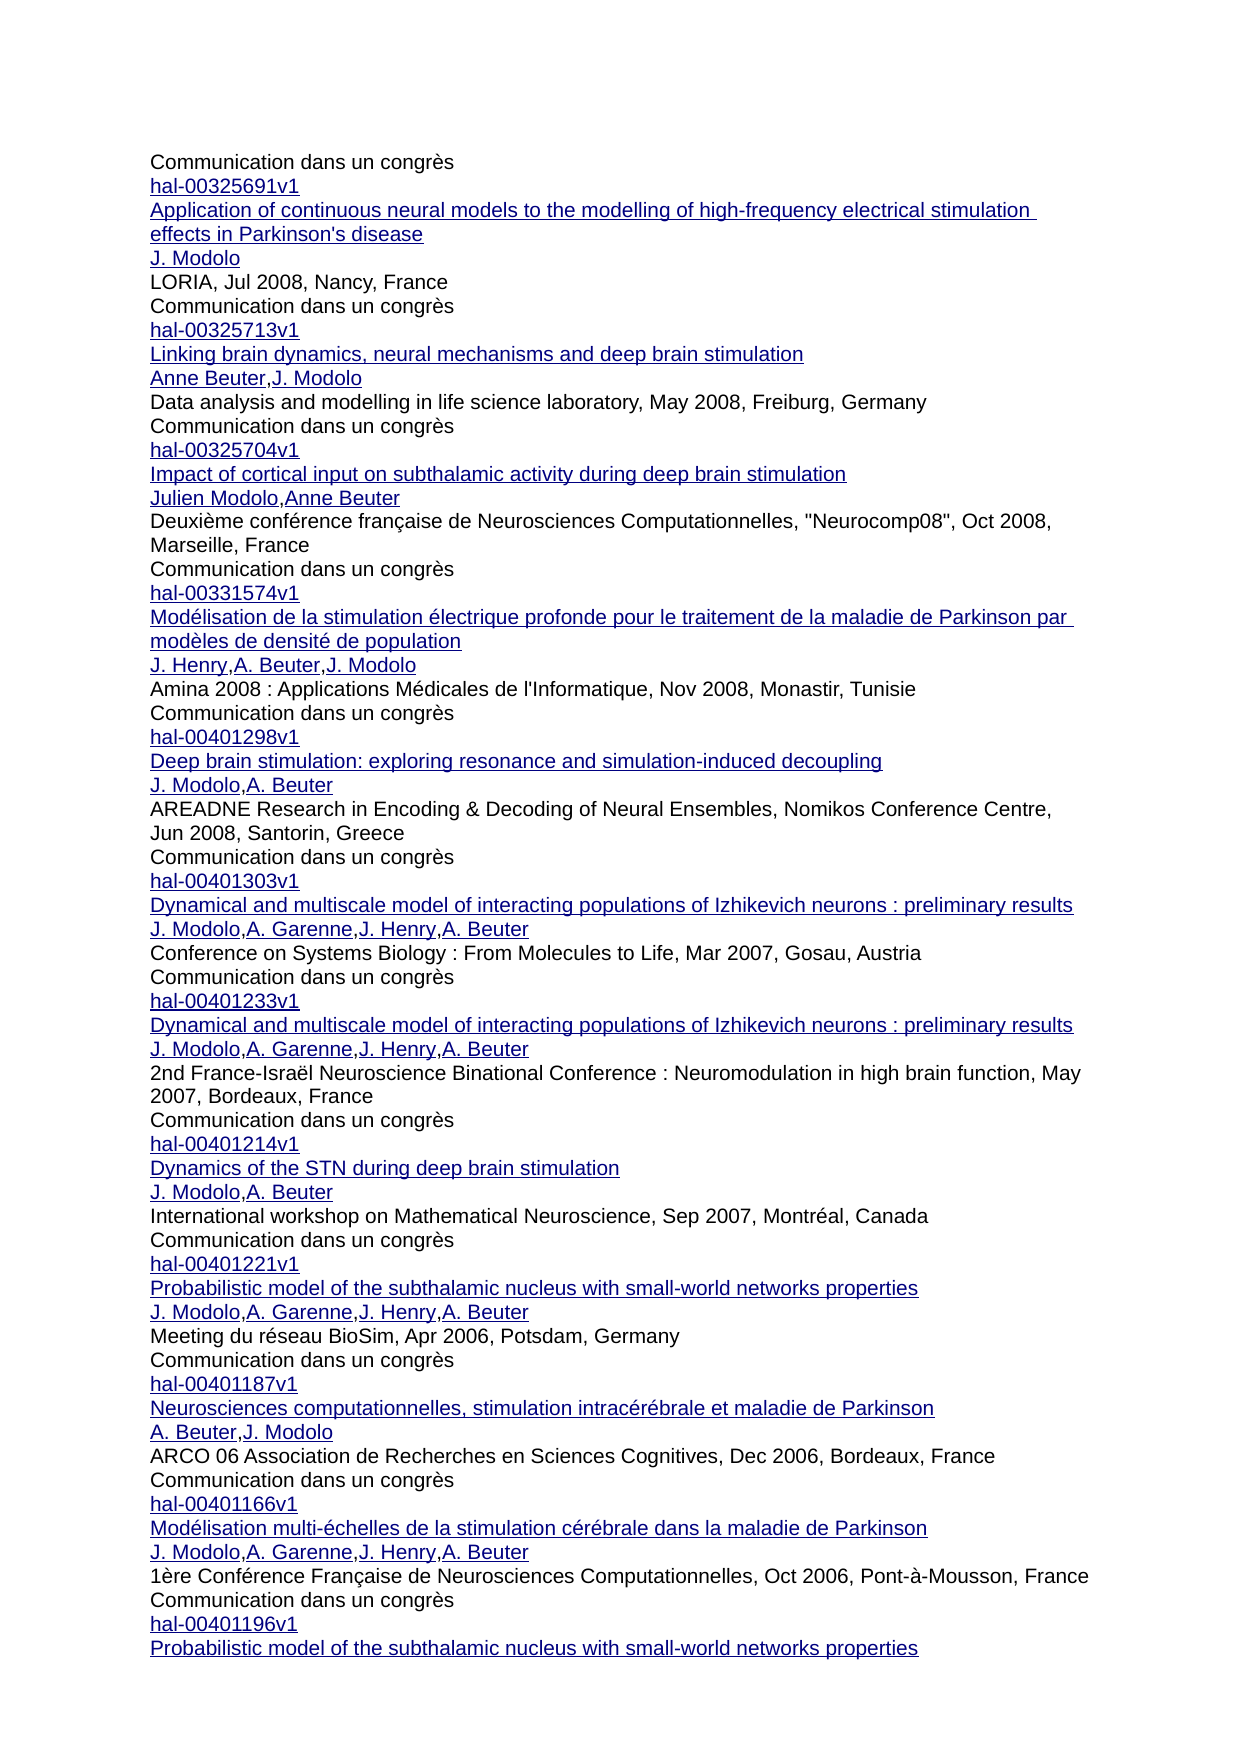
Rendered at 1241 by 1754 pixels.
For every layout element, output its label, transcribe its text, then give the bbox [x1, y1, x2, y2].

table_cell Dynamics of the STN during deep brain stimulation J. Modolo,A. Beuter International workshop on Mathematical Neuroscience, Sep 2007, Montréal, Canada Communication dans un congrès hal-00401221v1 [150, 1156, 1090, 1276]
table_cell Probabilistic model of the subthalamic nucleus with small-world networks properties [150, 1635, 1090, 1659]
table_cell Dynamical and multiscale model of interacting populations of Izhikevich neurons : preliminary results J. Modolo,A. Garenne,J. Henry,A. Beuter 2nd France-Israël Neuroscience Binational Conference : Neuromodulation in high brain function, May 2007, Bordeaux, France Communication dans un congrès hal-00401214v1 [150, 1013, 1090, 1156]
table_cell Neurosciences computationnelles, stimulation intracérébrale et maladie de Parkinson A. Beuter,J. Modolo ARCO 06 Association de Recherches en Sciences Cognitives, Dec 2006, Bordeaux, France Communication dans un congrès hal-00401166v1 [150, 1396, 1090, 1516]
table_cell Probabilistic model of the subthalamic nucleus with small-world networks properties J. Modolo,A. Garenne,J. Henry,A. Beuter Meeting du réseau BioSim, Apr 2006, Potsdam, Germany Communication dans un congrès hal-00401187v1 [150, 1276, 1090, 1396]
table_cell Modélisation de la stimulation électrique profonde pour le traitement de la maladie de Parkinson par modèles de densité de population J. Henry,A. Beuter,J. Modolo Amina 2008 : Applications Médicales de l'Informatique, Nov 2008, Monastir, Tunisie Communication dans un congrès hal-00401298v1 [150, 605, 1090, 749]
table_cell Impact of cortical input on subthalamic activity during deep brain stimulation Julien Modolo,Anne Beuter Deuxième conférence française de Neurosciences Computationnelles, "Neurocomp08", Oct 2008, Marseille, France Communication dans un congrès hal-00331574v1 [150, 461, 1090, 605]
table_cell Communication dans un congrès hal-00325691v1 [150, 150, 1090, 198]
table_cell Modélisation multi-échelles de la stimulation cérébrale dans la maladie de Parkinson J. Modolo,A. Garenne,J. Henry,A. Beuter 1ère Conférence Française de Neurosciences Computationnelles, Oct 2006, Pont-à-Mousson, France Communication dans un congrès hal-00401196v1 [150, 1516, 1090, 1635]
table_cell Deep brain stimulation: exploring resonance and simulation-induced decoupling J. Modolo,A. Beuter AREADNE Research in Encoding & Decoding of Neural Ensembles, Nomikos Conference Centre, Jun 2008, Santorin, Greece Communication dans un congrès hal-00401303v1 [150, 749, 1090, 893]
table_cell Linking brain dynamics, neural mechanisms and deep brain stimulation Anne Beuter,J. Modolo Data analysis and modelling in life science laboratory, May 2008, Freiburg, Germany Communication dans un congrès hal-00325704v1 [150, 342, 1090, 461]
table_cell Application of continuous neural models to the modelling of high-frequency electrical stimulation effects in Parkinson's disease J. Modolo LORIA, Jul 2008, Nancy, France Communication dans un congrès hal-00325713v1 [150, 198, 1090, 342]
table_cell Dynamical and multiscale model of interacting populations of Izhikevich neurons : preliminary results J. Modolo,A. Garenne,J. Henry,A. Beuter Conference on Systems Biology : From Molecules to Life, Mar 2007, Gosau, Austria Communication dans un congrès hal-00401233v1 [150, 893, 1090, 1012]
